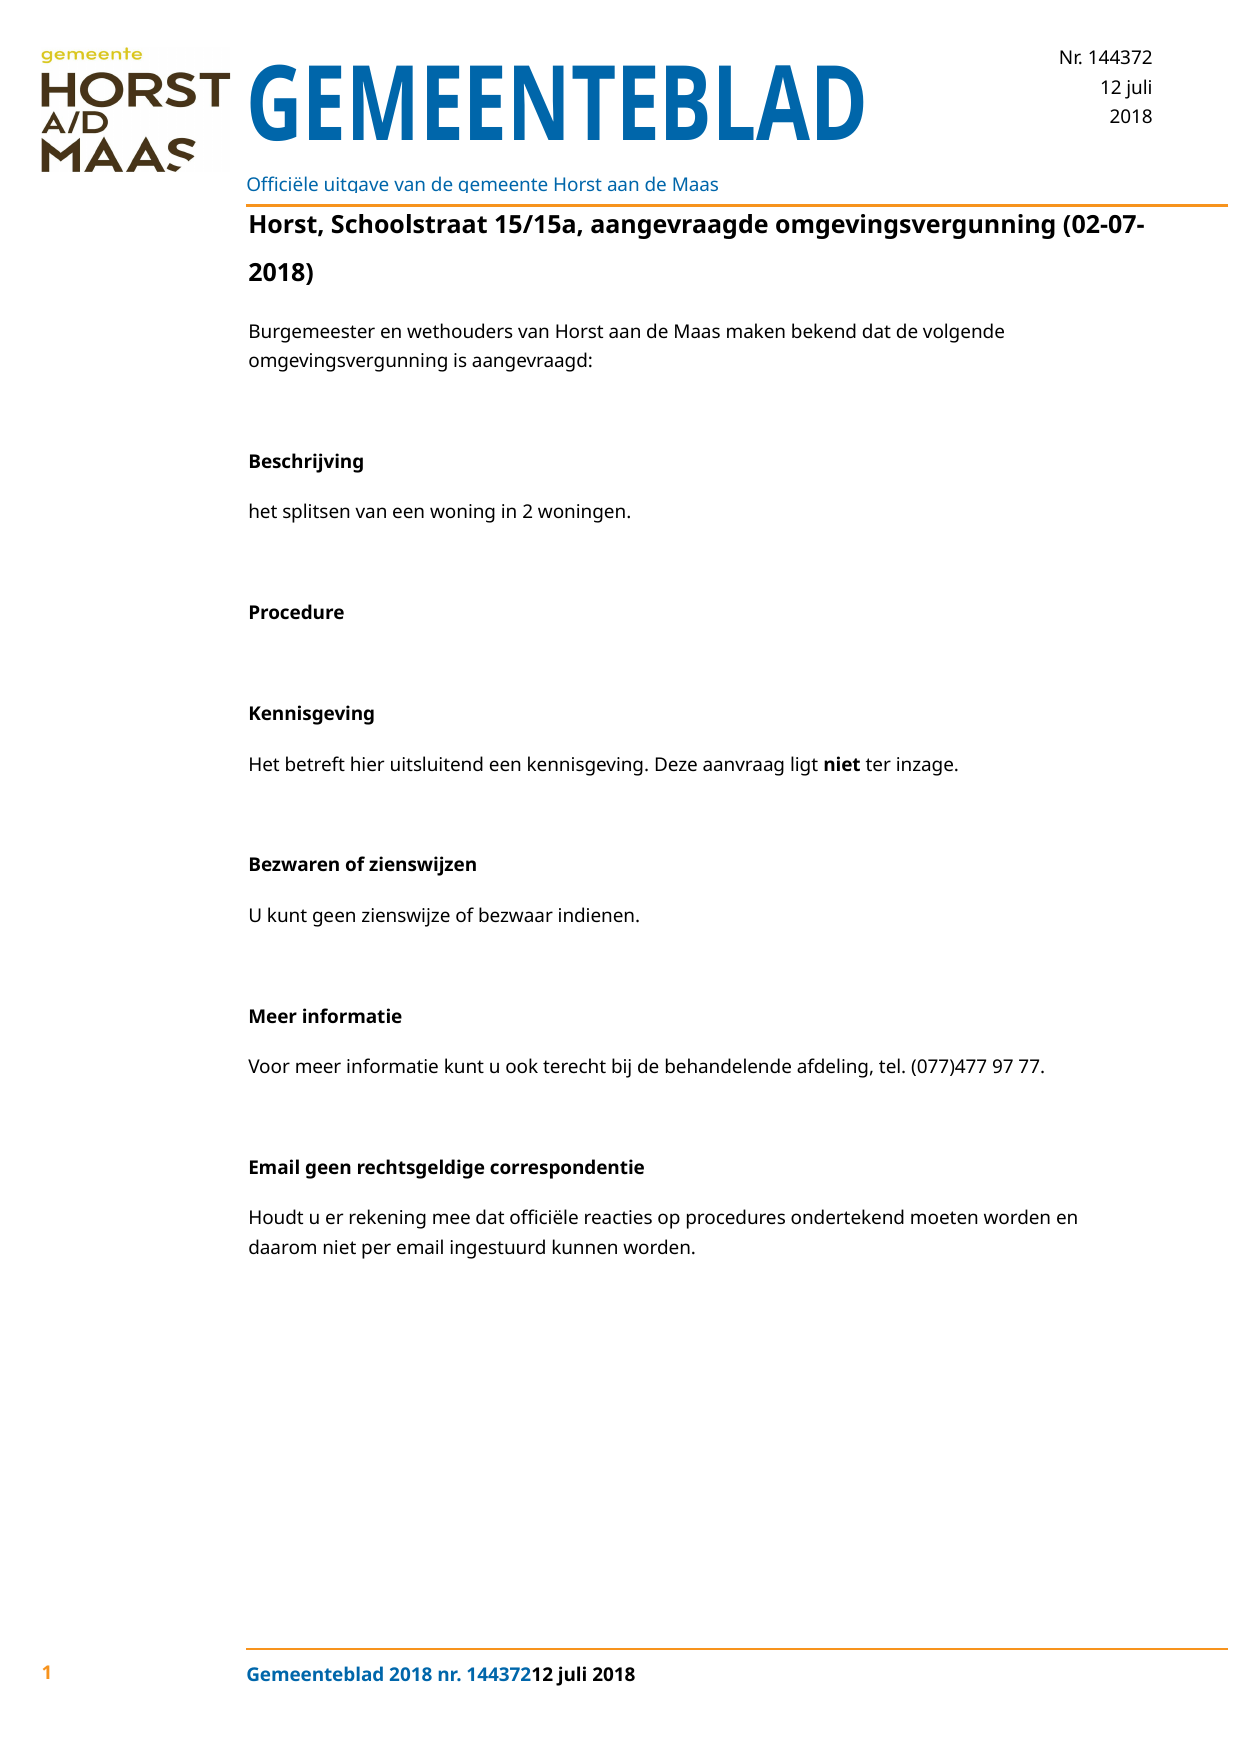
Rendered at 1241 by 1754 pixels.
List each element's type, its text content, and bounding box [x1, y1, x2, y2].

text U kunt geen zienswijze of bezwaar indienen. [248, 902, 1152, 928]
text Kennisgeving [248, 700, 1152, 726]
text Beschrijving [248, 448, 1152, 474]
text Procedure [248, 599, 1152, 625]
text Voor meer informatie kunt u ook terecht bij de behandelende afdeling, tel. (077)477 97 77. [248, 1053, 1152, 1079]
text Houdt u er rekening mee dat officiële reacties op procedures ondertekend moeten worden en daarom niet per email ingestuurd kunnen worden. [248, 1204, 1152, 1260]
text Bezwaren of zienswijzen [248, 852, 1152, 877]
picture [41, 47, 231, 172]
text Meer informatie [248, 1003, 1152, 1029]
text Horst, Schoolstraat 15/15a, aangevraagde omgevingsvergunning (02-07-2018) [248, 207, 1152, 288]
text het splitsen van een woning in 2 woningen. [248, 499, 1152, 524]
text Email geen rechtsgeldige correspondentie [248, 1154, 1152, 1180]
text Het betreft hier uitsluitend een kennisgeving. Deze aanvraag ligt niet ter inzage. [248, 751, 1152, 777]
text Burgemeester en wethouders van Horst aan de Maas maken bekend dat de volgende omgevingsvergunning is aangevraagd: [248, 318, 1152, 373]
